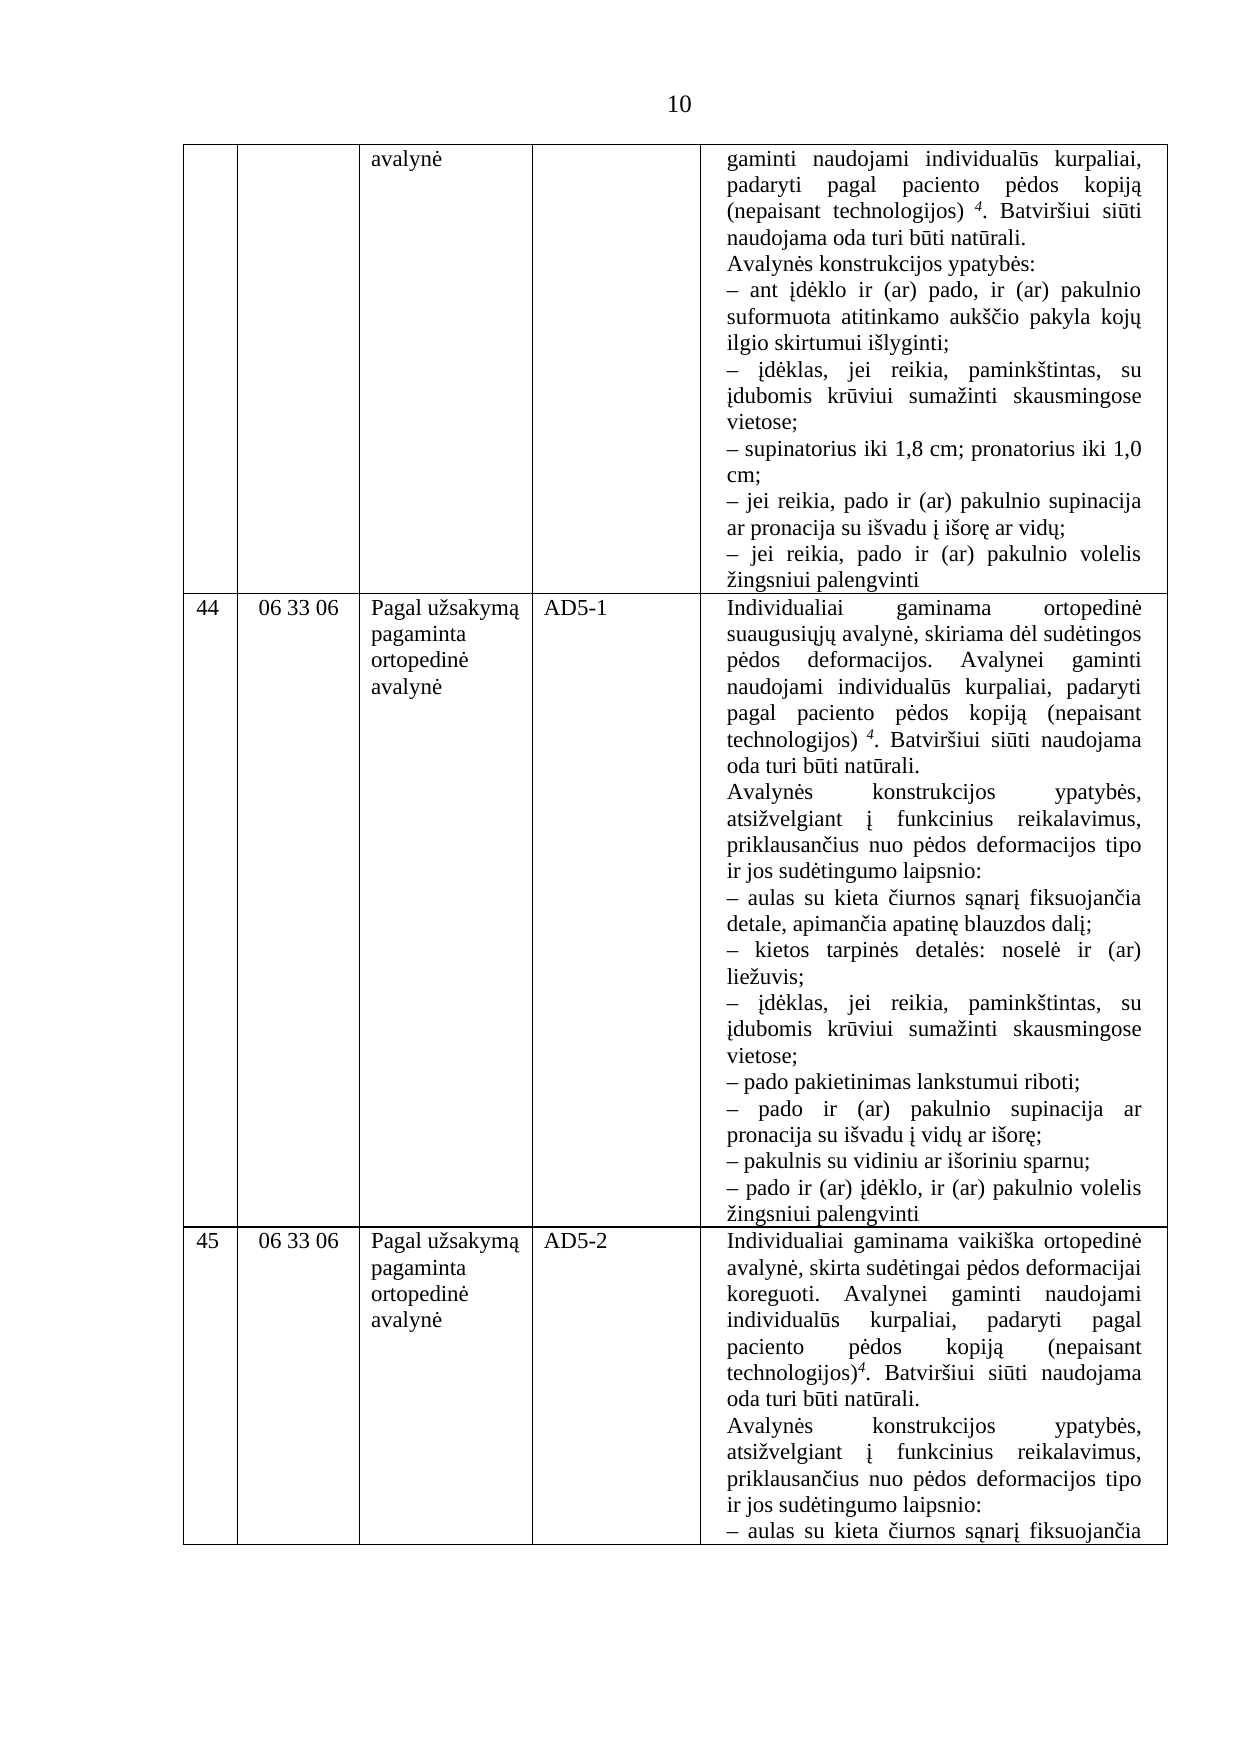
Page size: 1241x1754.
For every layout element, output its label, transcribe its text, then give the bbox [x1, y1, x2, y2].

table_cell avalynė [360, 145, 532, 593]
table_cell [238, 145, 359, 593]
table_cell AD5-2 [533, 1228, 700, 1544]
table_cell 45 [184, 1228, 237, 1544]
table_cell [184, 145, 237, 593]
table_cell Individualiai gaminama ortopedinė suaugusiųjų avalynė, skiriama dėl sudėtingos pėdos deformacijos. Avalynei gaminti naudojami individualūs kurpaliai, padaryti pagal paciento pėdos kopiją (nepaisant technologijos) 4. Batviršiui siūti naudojama oda turi būti natūrali. Avalynės konstrukcijos ypatybės, atsižvelgiant į funkcinius reikalavimus, priklausančius nuo pėdos deformacijos tipo ir jos sudėtingumo laipsnio: – aulas su kieta čiurnos sąnarį fiksuojančia detale, apimančia apatinę blauzdos dalį; – kietos tarpinės detalės: noselė ir (ar) liežuvis; – įdėklas, jei reikia, paminkštintas, su įdubomis krūviui sumažinti skausmingose vietose; – pado pakietinimas lankstumui riboti; – pado ir (ar) pakulnio supinacija ar pronacija su išvadu į vidų ar išorę; – pakulnis su vidiniu ar išoriniu sparnu; – pado ir (ar) įdėklo, ir (ar) pakulnio volelis žingsniui palengvinti [701, 594, 1167, 1226]
table_cell 06 33 06 [238, 594, 359, 1226]
table_cell Pagal užsakymą pagaminta ortopedinė avalynė [360, 594, 532, 1226]
table_cell Pagal užsakymą pagaminta ortopedinė avalynė [360, 1228, 532, 1544]
table_cell AD5-1 [533, 594, 700, 1226]
table_cell [533, 145, 700, 593]
table_cell gaminti naudojami individualūs kurpaliai, padaryti pagal paciento pėdos kopiją (nepaisant technologijos) 4. Batviršiui siūti naudojama oda turi būti natūrali. Avalynės konstrukcijos ypatybės: – ant įdėklo ir (ar) pado, ir (ar) pakulnio suformuota atitinkamo aukščio pakyla kojų ilgio skirtumui išlyginti; – įdėklas, jei reikia, paminkštintas, su įdubomis krūviui sumažinti skausmingose vietose; – supinatorius iki 1,8 cm; pronatorius iki 1,0 cm; – jei reikia, pado ir (ar) pakulnio supinacija ar pronacija su išvadu į išorę ar vidų; – jei reikia, pado ir (ar) pakulnio volelis žingsniui palengvinti [701, 145, 1167, 593]
table_cell 06 33 06 [238, 1228, 359, 1544]
table_cell 44 [184, 594, 237, 1226]
table_cell Individualiai gaminama vaikiška ortopedinė avalynė, skirta sudėtingai pėdos deformacijai koreguoti. Avalynei gaminti naudojami individualūs kurpaliai, padaryti pagal paciento pėdos kopiją (nepaisant technologijos)4. Batviršiui siūti naudojama oda turi būti natūrali. Avalynės konstrukcijos ypatybės, atsižvelgiant į funkcinius reikalavimus, priklausančius nuo pėdos deformacijos tipo ir jos sudėtingumo laipsnio: – aulas su kieta čiurnos sąnarį fiksuojančia [701, 1228, 1167, 1544]
